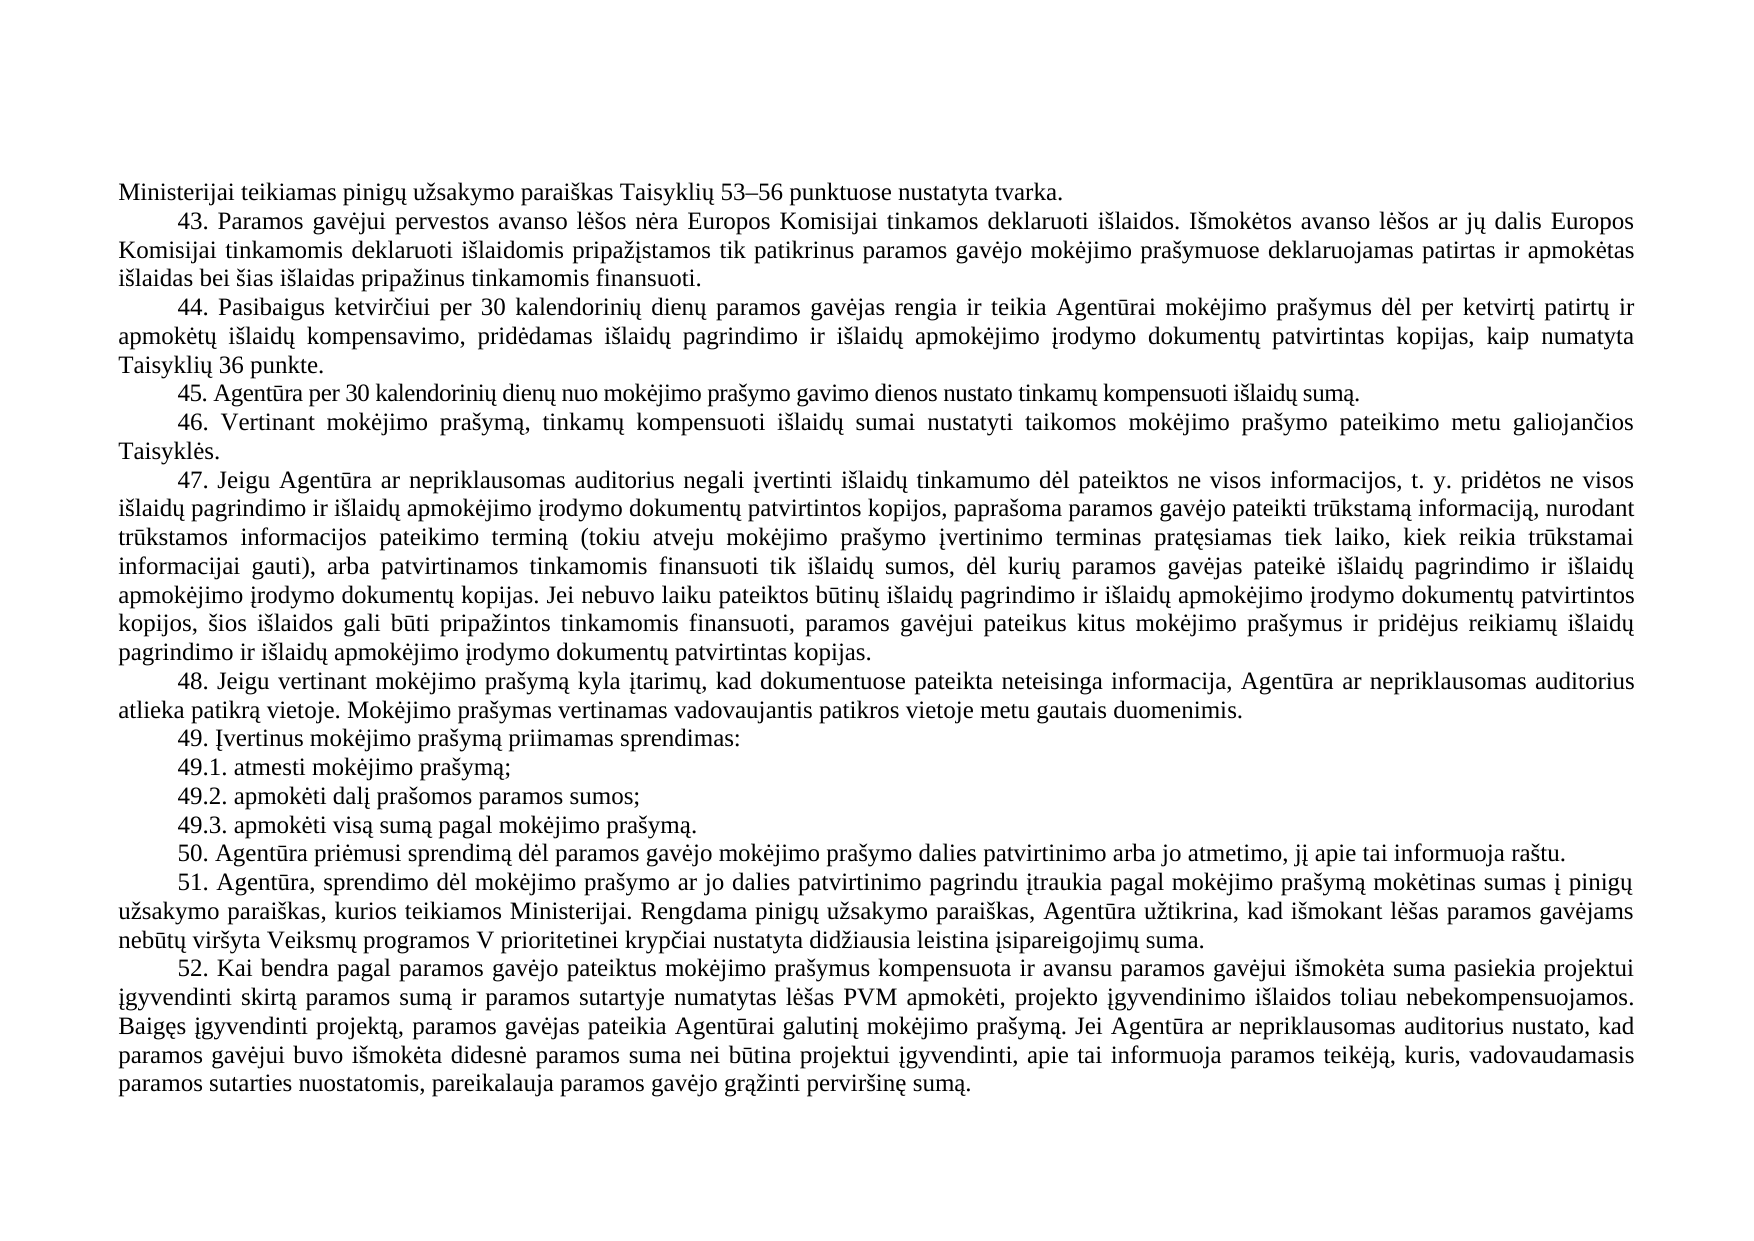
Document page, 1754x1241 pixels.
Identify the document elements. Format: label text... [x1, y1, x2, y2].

text 49.1. atmesti mokėjimo prašymą; [118, 752, 1636, 781]
text 47. Jeigu Agentūra ar nepriklausomas auditorius negali įvertinti išlaidų tinkamumo dėl pateiktos ne visos informacijos, t. y. pridėtos ne visos išlaidų pagrindimo ir išlaidų apmokėjimo įrodymo dokumentų patvirtintos kopijos, paprašoma paramos gavėjo pateikti trūkstamą informaciją, nurodant trūkstamos informacijos pateikimo terminą (tokiu atveju mokėjimo prašymo įvertinimo terminas pratęsiamas tiek laiko, kiek reikia trūkstamai informacijai gauti), arba patvirtinamos tinkamomis finansuoti tik išlaidų sumos, dėl kurių paramos gavėjas pateikė išlaidų pagrindimo ir išlaidų apmokėjimo įrodymo dokumentų kopijas. Jei nebuvo laiku pateiktos būtinų išlaidų pagrindimo ir išlaidų apmokėjimo įrodymo dokumentų patvirtintos kopijos, šios išlaidos gali būti pripažintos tinkamomis finansuoti, paramos gavėjui pateikus kitus mokėjimo prašymus ir pridėjus reikiamų išlaidų pagrindimo ir išlaidų apmokėjimo įrodymo dokumentų patvirtintas kopijas. [118, 465, 1636, 666]
text 50. Agentūra priėmusi sprendimą dėl paramos gavėjo mokėjimo prašymo dalies patvirtinimo arba jo atmetimo, jį apie tai informuoja raštu. [118, 838, 1636, 867]
text 49.3. apmokėti visą sumą pagal mokėjimo prašymą. [118, 810, 1636, 838]
text 49. Įvertinus mokėjimo prašymą priimamas sprendimas: [118, 723, 1636, 752]
text 46. Vertinant mokėjimo prašymą, tinkamų kompensuoti išlaidų sumai nustatyti taikomos mokėjimo prašymo pateikimo metu galiojančios Taisyklės. [118, 407, 1636, 465]
text 51. Agentūra, sprendimo dėl mokėjimo prašymo ar jo dalies patvirtinimo pagrindu įtraukia pagal mokėjimo prašymą mokėtinas sumas į pinigų užsakymo paraiškas, kurios teikiamos Ministerijai. Rengdama pinigų užsakymo paraiškas, Agentūra užtikrina, kad išmokant lėšas paramos gavėjams nebūtų viršyta Veiksmų programos V prioritetinei krypčiai nustatyta didžiausia leistina įsipareigojimų suma. [118, 867, 1636, 953]
text Ministerijai teikiamas pinigų užsakymo paraiškas Taisyklių 53–56 punktuose nustatyta tvarka. [118, 177, 1636, 206]
text 52. Kai bendra pagal paramos gavėjo pateiktus mokėjimo prašymus kompensuota ir avansu paramos gavėjui išmokėta suma pasiekia projektui įgyvendinti skirtą paramos sumą ir paramos sutartyje numatytas lėšas PVM apmokėti, projekto įgyvendinimo išlaidos toliau nebekompensuojamos. Baigęs įgyvendinti projektą, paramos gavėjas pateikia Agentūrai galutinį mokėjimo prašymą. Jei Agentūra ar nepriklausomas auditorius nustato, kad paramos gavėjui buvo išmokėta didesnė paramos suma nei būtina projektui įgyvendinti, apie tai informuoja paramos teikėją, kuris, vadovaudamasis paramos sutarties nuostatomis, pareikalauja paramos gavėjo grąžinti perviršinę sumą. [118, 953, 1636, 1097]
text 45. Agentūra per 30 kalendorinių dienų nuo mokėjimo prašymo gavimo dienos nustato tinkamų kompensuoti išlaidų sumą. [118, 378, 1636, 407]
text 49.2. apmokėti dalį prašomos paramos sumos; [118, 781, 1636, 810]
text 48. Jeigu vertinant mokėjimo prašymą kyla įtarimų, kad dokumentuose pateikta neteisinga informacija, Agentūra ar nepriklausomas auditorius atlieka patikrą vietoje. Mokėjimo prašymas vertinamas vadovaujantis patikros vietoje metu gautais duomenimis. [118, 666, 1636, 723]
text 43. Paramos gavėjui pervestos avanso lėšos nėra Europos Komisijai tinkamos deklaruoti išlaidos. Išmokėtos avanso lėšos ar jų dalis Europos Komisijai tinkamomis deklaruoti išlaidomis pripažįstamos tik patikrinus paramos gavėjo mokėjimo prašymuose deklaruojamas patirtas ir apmokėtas išlaidas bei šias išlaidas pripažinus tinkamomis finansuoti. [118, 206, 1636, 292]
text 44. Pasibaigus ketvirčiui per 30 kalendorinių dienų paramos gavėjas rengia ir teikia Agentūrai mokėjimo prašymus dėl per ketvirtį patirtų ir apmokėtų išlaidų kompensavimo, pridėdamas išlaidų pagrindimo ir išlaidų apmokėjimo įrodymo dokumentų patvirtintas kopijas, kaip numatyta Taisyklių 36 punkte. [118, 292, 1636, 378]
